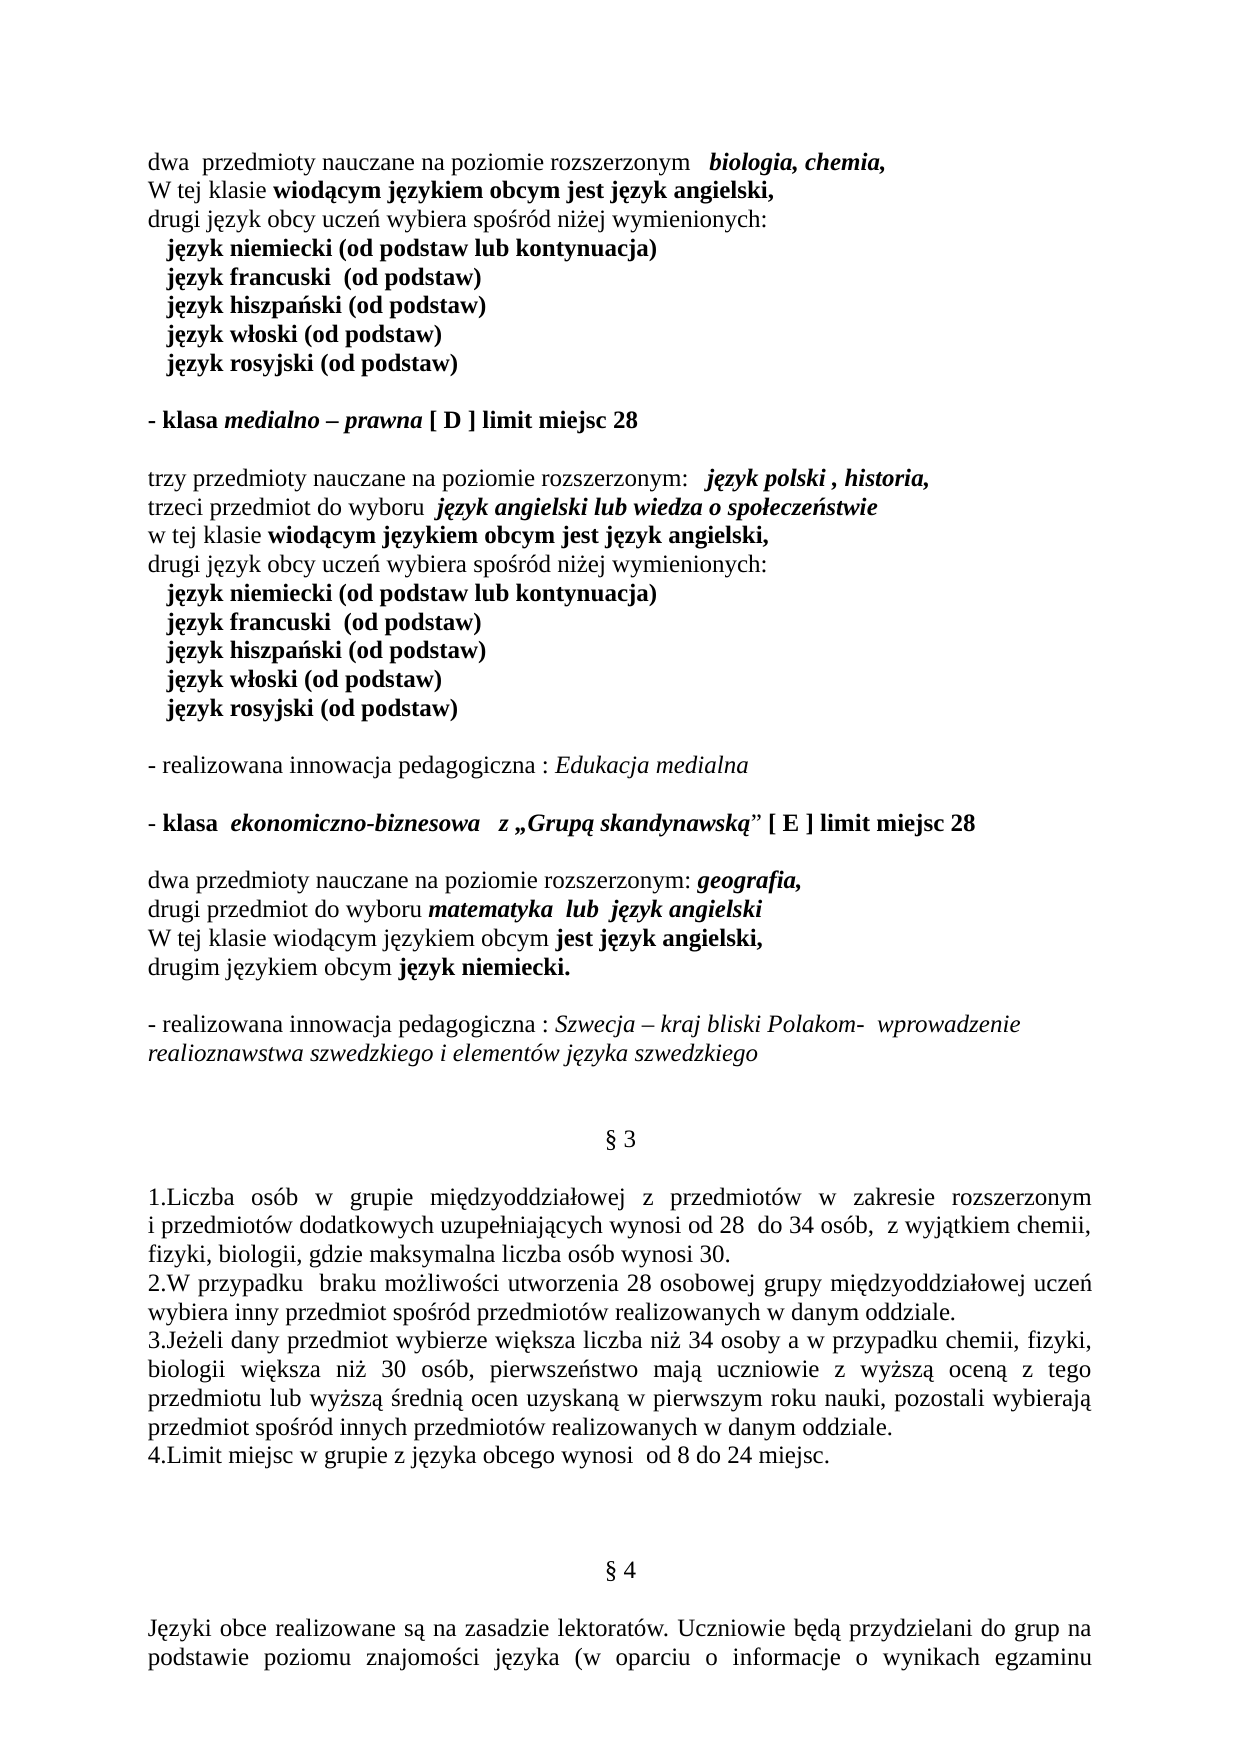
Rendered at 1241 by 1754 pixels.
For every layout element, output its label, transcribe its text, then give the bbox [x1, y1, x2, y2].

text 2.W przypadku braku możliwości utworzenia 28 osobowej grupy międzyoddziałowej uczeń wybiera inny przedmiot spośród przedmiotów realizowanych w danym oddziale. [148, 1268, 1093, 1326]
text język francuski (od podstaw) [148, 607, 1093, 636]
text język rosyjski (od podstaw) [148, 348, 1093, 377]
text trzy przedmioty nauczane na poziomie rozszerzonym: język polski , historia, [148, 463, 1093, 492]
text język francuski (od podstaw) [148, 262, 1093, 291]
text W tej klasie wiodącym językiem obcym jest język angielski, [148, 923, 1093, 952]
text W tej klasie wiodącym językiem obcym jest język angielski, [148, 176, 1093, 204]
text - realizowana innowacja pedagogiczna : Edukacja medialna [148, 751, 1093, 779]
text język niemiecki (od podstaw lub kontynuacja) [148, 233, 1093, 262]
text Języki obce realizowane są na zasadzie lektoratów. Uczniowie będą przydzielani do grup na podstawie poziomu znajomości języka (w oparciu o informacje o wynikach egzaminu [148, 1613, 1093, 1671]
text § 4 [148, 1556, 1093, 1584]
text drugi język obcy uczeń wybiera spośród niżej wymienionych: [148, 549, 1093, 578]
text drugim językiem obcym język niemiecki. [148, 952, 1093, 981]
text drugi przedmiot do wyboru matematyka lub język angielski [148, 894, 1093, 923]
text dwa przedmioty nauczane na poziomie rozszerzonym biologia, chemia, [148, 147, 1093, 176]
text język hiszpański (od podstaw) [148, 291, 1093, 319]
text język włoski (od podstaw) [148, 664, 1093, 693]
text język hiszpański (od podstaw) [148, 636, 1093, 664]
text drugi język obcy uczeń wybiera spośród niżej wymienionych: [148, 204, 1093, 233]
text język włoski (od podstaw) [148, 319, 1093, 348]
text 3.Jeżeli dany przedmiot wybierze większa liczba niż 34 osoby a w przypadku chemii, fizyki, biologii większa niż 30 osób, pierwszeństwo mają uczniowie z wyższą oceną z tego przedmiotu lub wyższą średnią ocen uzyskaną w pierwszym roku nauki, pozostali wybierają przedmiot spośród innych przedmiotów realizowanych w danym oddziale. [148, 1326, 1093, 1441]
text dwa przedmioty nauczane na poziomie rozszerzonym: geografia, [148, 866, 1093, 894]
text język niemiecki (od podstaw lub kontynuacja) [148, 578, 1093, 607]
text - klasa medialno – prawna [ D ] limit miejsc 28 [148, 406, 1093, 434]
text trzeci przedmiot do wyboru język angielski lub wiedza o społeczeństwie [148, 492, 1093, 521]
text język rosyjski (od podstaw) [148, 693, 1093, 722]
text 4.Limit miejsc w grupie z języka obcego wynosi od 8 do 24 miejsc. [148, 1441, 1093, 1469]
text - realizowana innowacja pedagogiczna : Szwecja – kraj bliski Polakom- wprowadzenie realioznawstwa szwedzkiego i elementów języka szwedzkiego [148, 1009, 1093, 1067]
text - klasa ekonomiczno-biznesowa z „Grupą skandynawską” [ E ] limit miejsc 28 [148, 808, 1093, 837]
text § 3 [148, 1124, 1093, 1153]
text 1.Liczba osób w grupie międzyoddziałowej z przedmiotów w zakresie rozszerzonym i przedmiotów dodatkowych uzupełniających wynosi od 28 do 34 osób, z wyjątkiem chemii, fizyki, biologii, gdzie maksymalna liczba osób wynosi 30. [148, 1182, 1093, 1268]
text w tej klasie wiodącym językiem obcym jest język angielski, [148, 521, 1093, 549]
